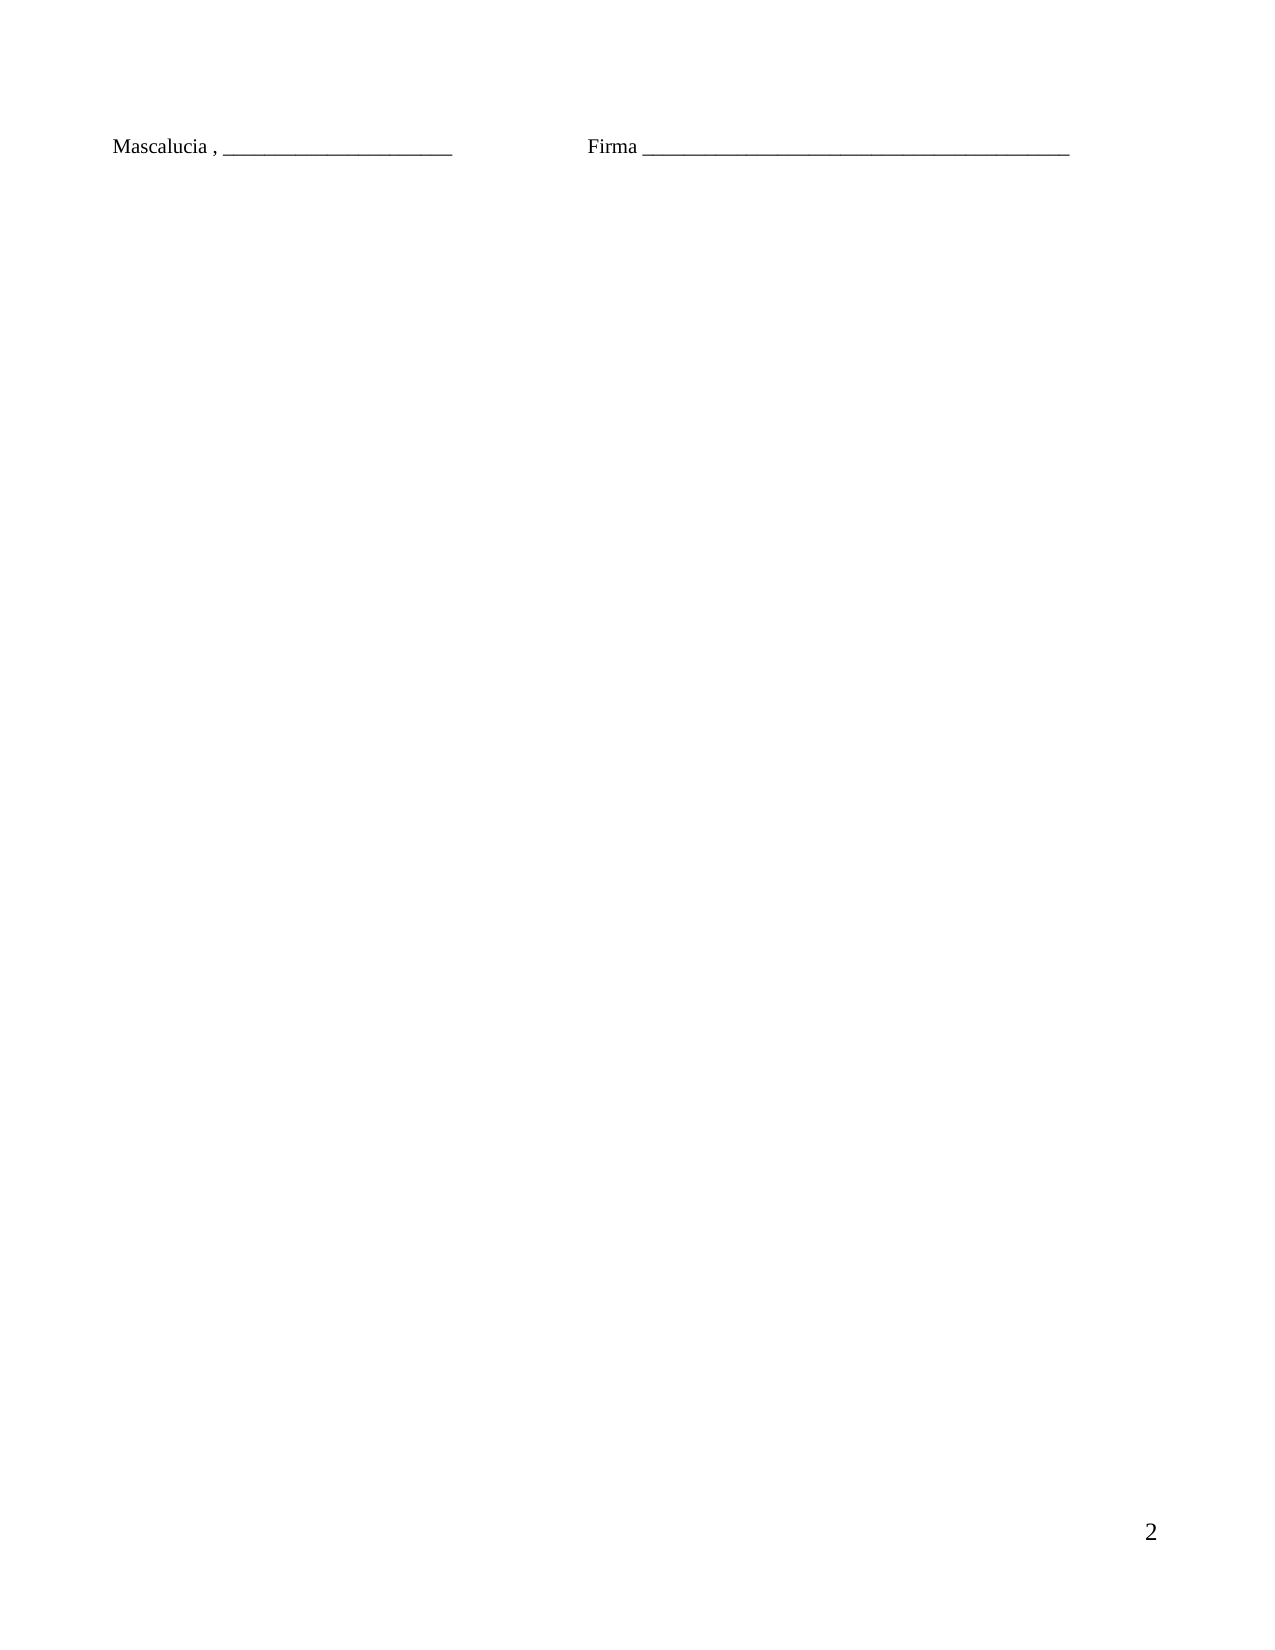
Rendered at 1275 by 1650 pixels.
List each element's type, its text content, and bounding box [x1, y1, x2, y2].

text Mascalucia , ______________________ Firma _________________________________________ [112, 134, 1162, 158]
